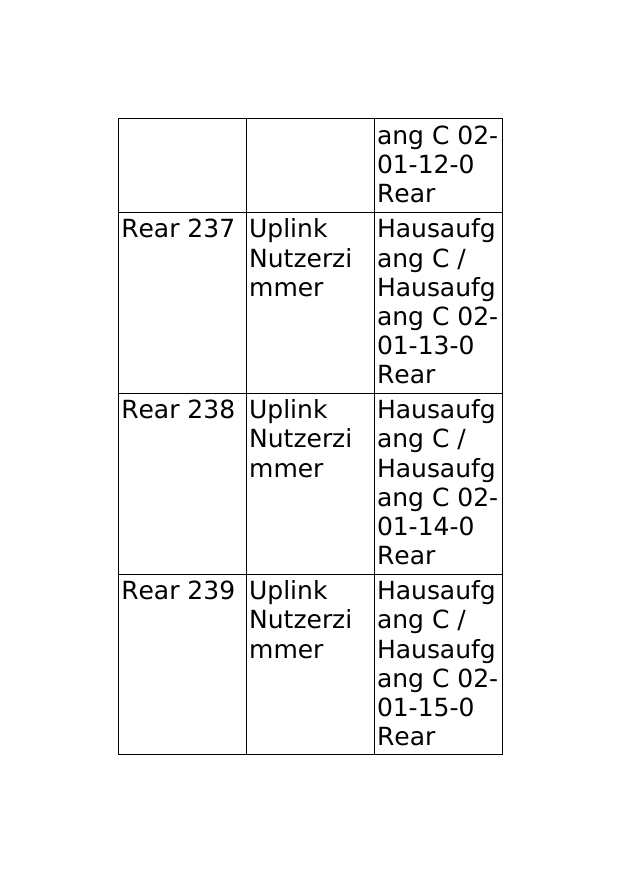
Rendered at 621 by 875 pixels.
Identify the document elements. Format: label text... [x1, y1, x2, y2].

table_cell Uplink Nutzerzimmer [247, 213, 374, 392]
table_cell Rear 239 [119, 575, 246, 754]
table_cell Hausaufgang C / Hausaufgang C 02-01-14-0 Rear [375, 394, 502, 573]
table_cell Uplink Nutzerzimmer [247, 575, 374, 754]
table_cell Hausaufgang C / Hausaufgang C 02-01-13-0 Rear [375, 213, 502, 392]
table_cell [119, 119, 246, 212]
table_cell Uplink Nutzerzimmer [247, 394, 374, 573]
table_cell Rear 238 [119, 394, 246, 573]
table_cell ang C 02-01-12-0 Rear [375, 119, 502, 212]
table_cell Hausaufgang C / Hausaufgang C 02-01-15-0 Rear [375, 575, 502, 754]
table_cell [247, 119, 374, 212]
table_cell Rear 237 [119, 213, 246, 392]
